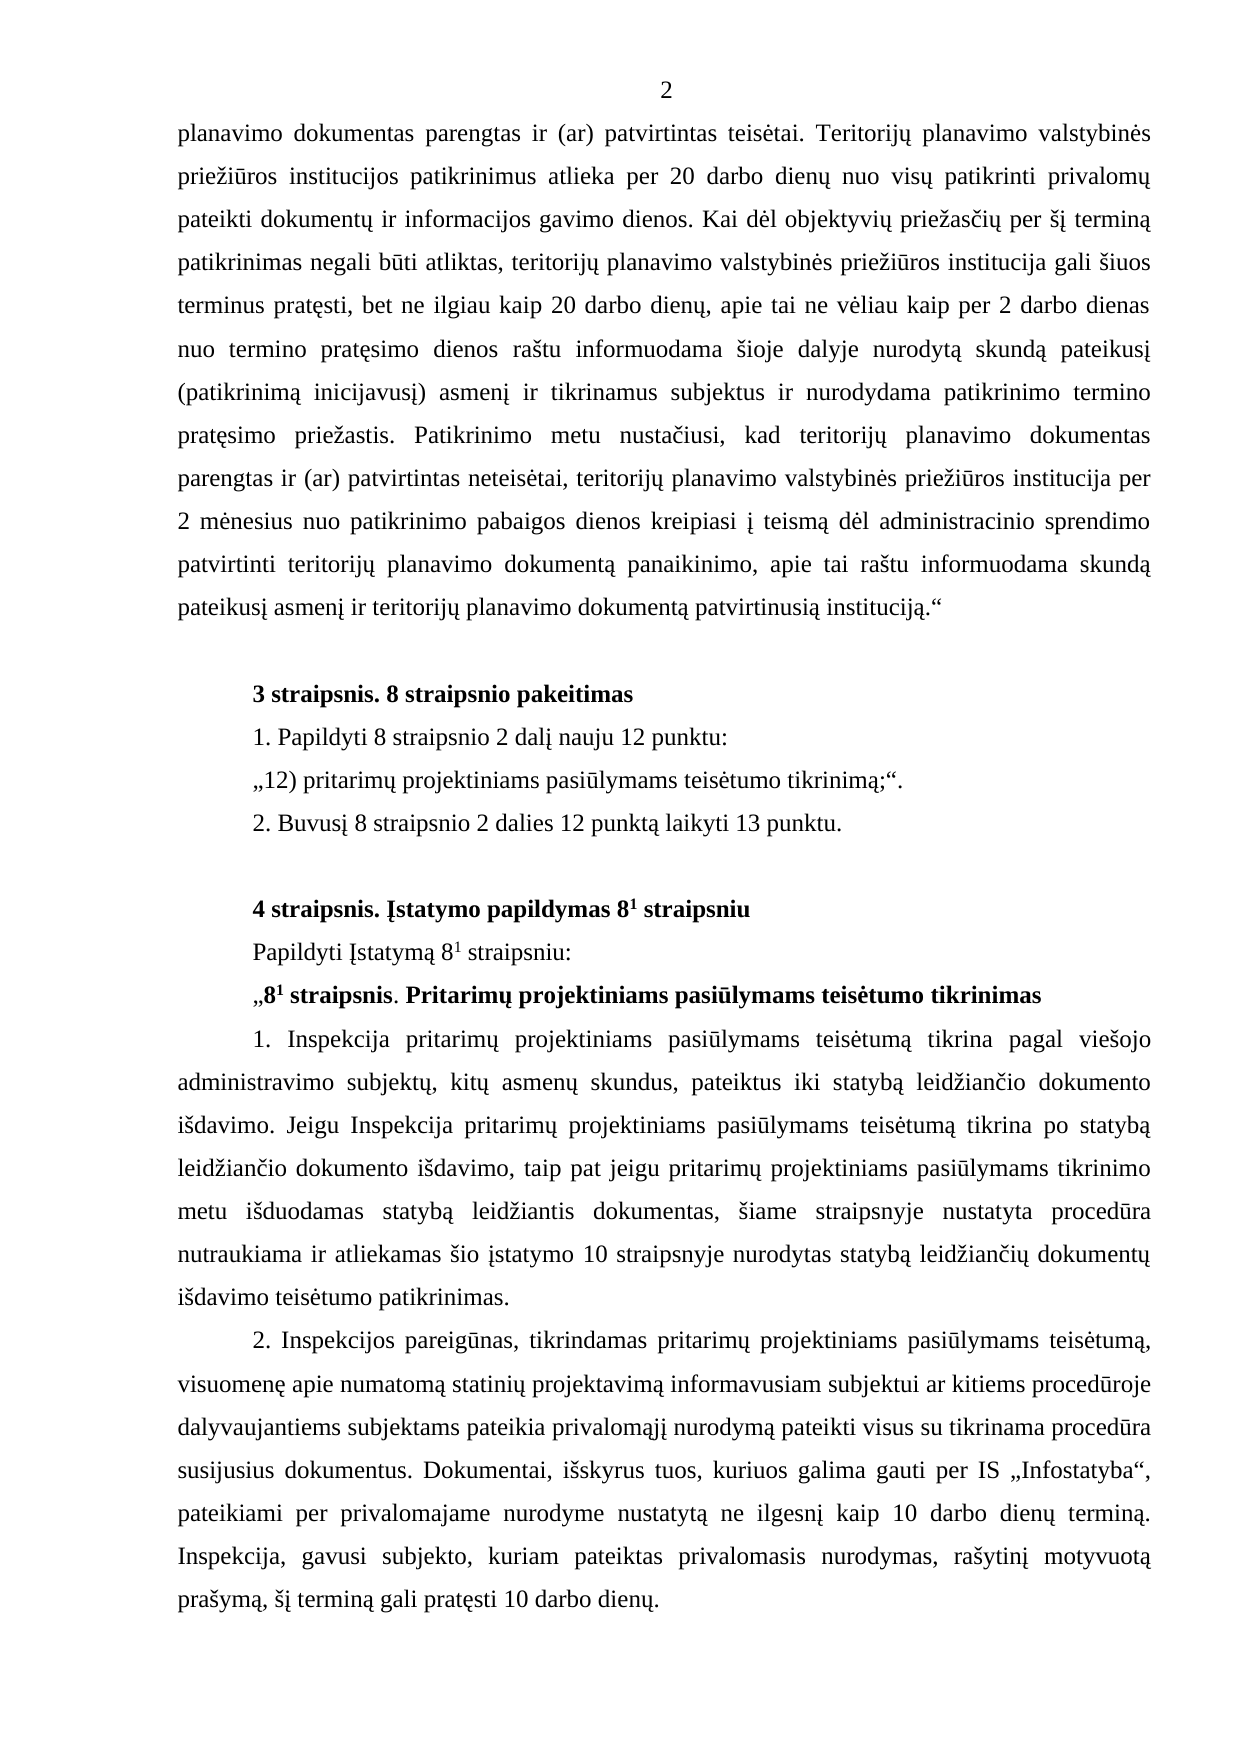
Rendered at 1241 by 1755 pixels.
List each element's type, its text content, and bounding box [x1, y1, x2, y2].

text 3 straipsnis. 8 straipsnio pakeitimas [177, 679, 1152, 707]
text „81 straipsnis. Pritarimų projektiniams pasiūlymams teisėtumo tikrinimas [177, 981, 1152, 1009]
text 2. Inspekcijos pareigūnas, tikrindamas pritarimų projektiniams pasiūlymams teisėtumą, visuomenę apie numatomą statinių projektavimą informavusiam subjektui ar kitiems procedūroje dalyvaujantiems subjektams pateikia privalomąjį nurodymą pateikti visus su tikrinama procedūra susijusius dokumentus. Dokumentai, išskyrus tuos, kuriuos galima gauti per IS „Infostatyba“, pateikiami per privalomajame nurodyme nustatytą ne ilgesnį kaip 10 darbo dienų terminą. Inspekcija, gavusi subjekto, kuriam pateiktas privalomasis nurodymas, rašytinį motyvuotą prašymą, šį terminą gali pratęsti 10 darbo dienų. [177, 1326, 1152, 1613]
text 4 straipsnis. Įstatymo papildymas 81 straipsniu [177, 894, 1152, 923]
text „12) pritarimų projektiniams pasiūlymams teisėtumo tikrinimą;“. [177, 765, 1152, 794]
text 1. Papildyti 8 straipsnio 2 dalį nauju 12 punktu: [177, 722, 1152, 751]
text planavimo dokumentas parengtas ir (ar) patvirtintas teisėtai. Teritorijų planavimo valstybinės priežiūros institucijos patikrinimus atlieka per 20 darbo dienų nuo visų patikrinti privalomų pateikti dokumentų ir informacijos gavimo dienos. Kai dėl objektyvių priežasčių per šį terminą patikrinimas negali būti atliktas, teritorijų planavimo valstybinės priežiūros institucija gali šiuos terminus pratęsti, bet ne ilgiau kaip 20 darbo dienų, apie tai ne vėliau kaip per 2 darbo dienas nuo termino pratęsimo dienos raštu informuodama šioje dalyje nurodytą skundą pateikusį (patikrinimą inicijavusį) asmenį ir tikrinamus subjektus ir nurodydama patikrinimo termino pratęsimo priežastis. Patikrinimo metu nustačiusi, kad teritorijų planavimo dokumentas parengtas ir (ar) patvirtintas neteisėtai, teritorijų planavimo valstybinės priežiūros institucija per 2 mėnesius nuo patikrinimo pabaigos dienos kreipiasi į teismą dėl administracinio sprendimo patvirtinti teritorijų planavimo dokumentą panaikinimo, apie tai raštu informuodama skundą pateikusį asmenį ir teritorijų planavimo dokumentą patvirtinusią instituciją.“ [177, 118, 1152, 621]
text 2. Buvusį 8 straipsnio 2 dalies 12 punktą laikyti 13 punktu. [177, 808, 1152, 837]
text 1. Inspekcija pritarimų projektiniams pasiūlymams teisėtumą tikrina pagal viešojo administravimo subjektų, kitų asmenų skundus, pateiktus iki statybą leidžiančio dokumento išdavimo. Jeigu Inspekcija pritarimų projektiniams pasiūlymams teisėtumą tikrina po statybą leidžiančio dokumento išdavimo, taip pat jeigu pritarimų projektiniams pasiūlymams tikrinimo metu išduodamas statybą leidžiantis dokumentas, šiame straipsnyje nustatyta procedūra nutraukiama ir atliekamas šio įstatymo 10 straipsnyje nurodytas statybą leidžiančių dokumentų išdavimo teisėtumo patikrinimas. [177, 1024, 1152, 1311]
text Papildyti Įstatymą 81 straipsniu: [177, 937, 1152, 966]
